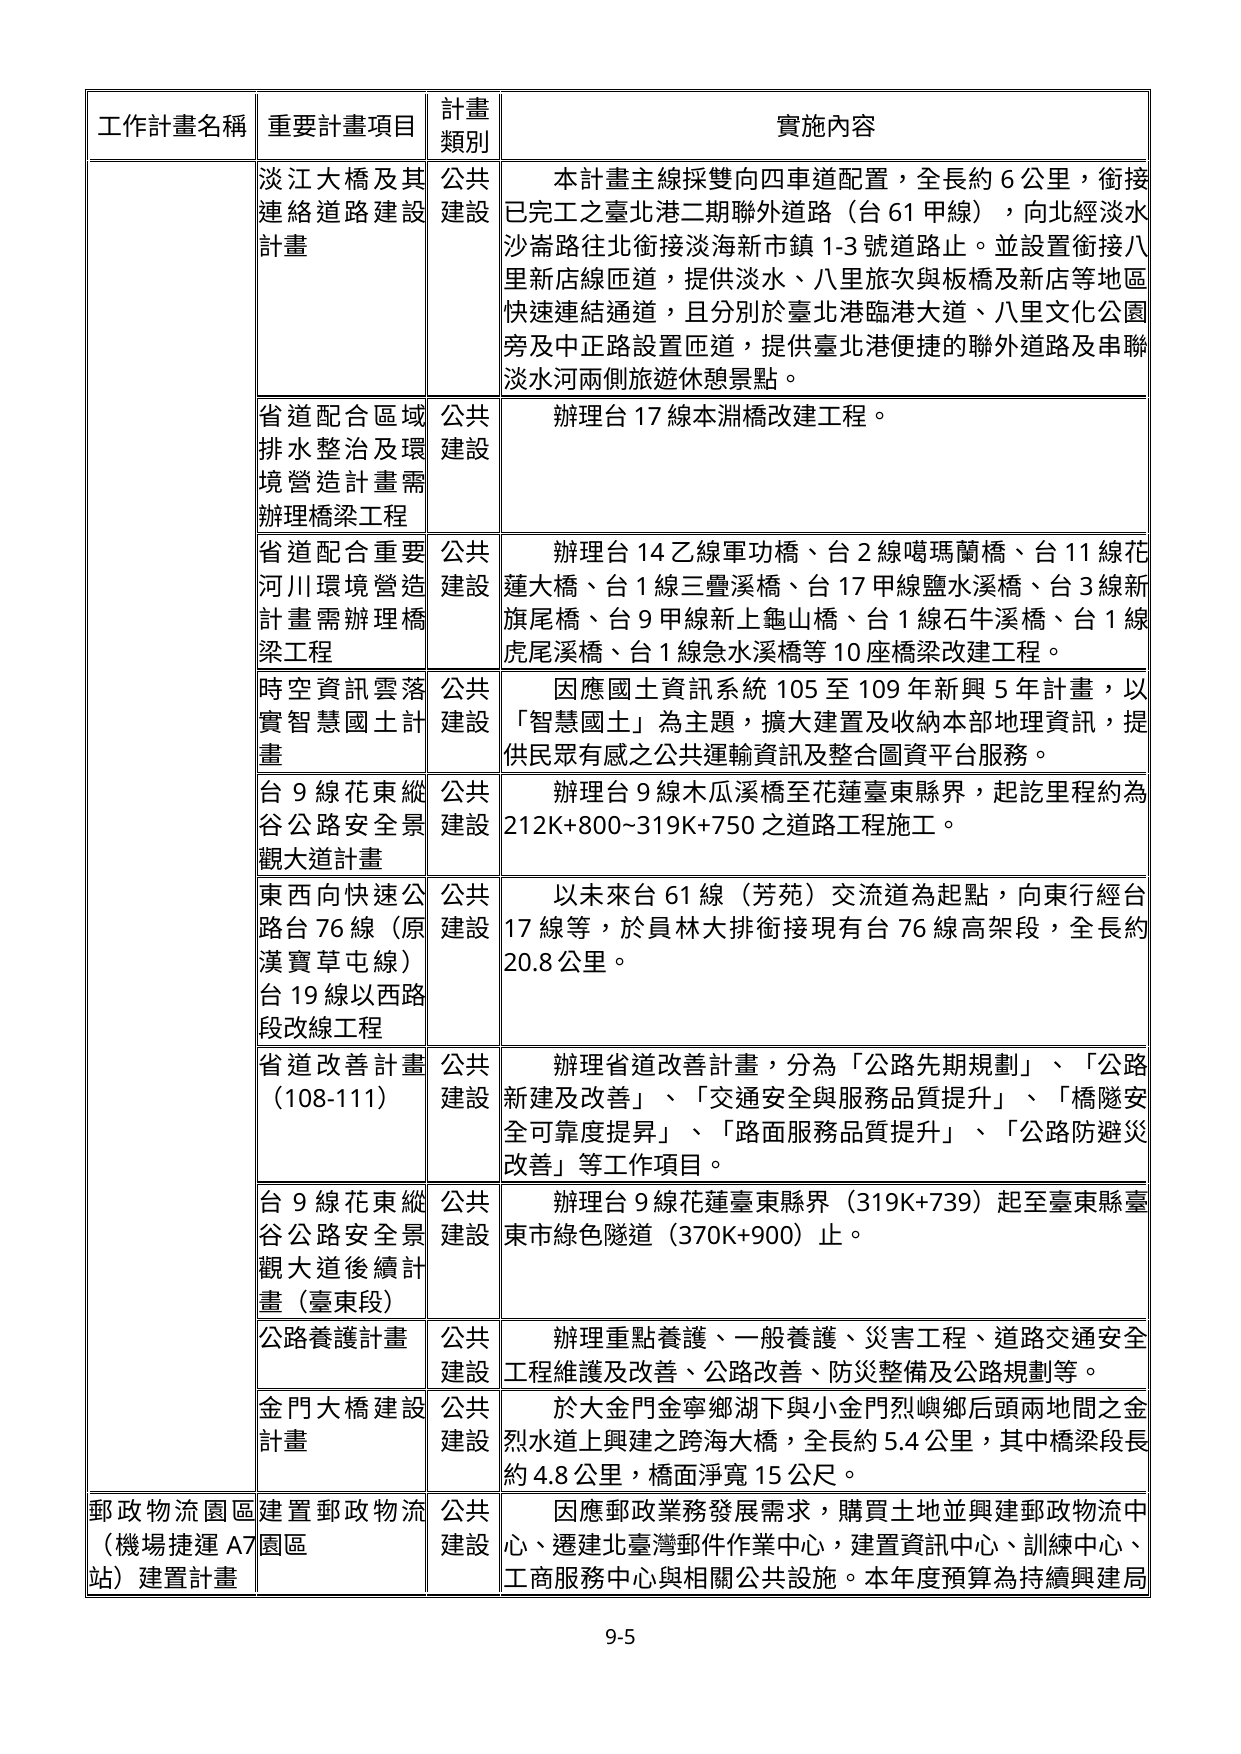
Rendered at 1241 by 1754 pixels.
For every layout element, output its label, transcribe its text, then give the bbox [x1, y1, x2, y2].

table_header 重要計畫項目 [256, 92, 427, 158]
table_cell 淡江大橋及其連絡道路建設計畫 [258, 162, 425, 395]
table_cell 公共建設 [428, 1185, 499, 1318]
table_cell 辦理台9線木瓜溪橋至花蓮臺東縣界，起訖里程約為212K+800~319K+750之道路工程施工。 [502, 771, 1148, 875]
table_cell 公共建設 [428, 1391, 499, 1491]
table_cell 辦理台14乙線軍功橋、台2線噶瑪蘭橋、台11線花蓮大橋、台1線三疊溪橋、台17甲線鹽水溪橋、台3線新旗尾橋、台9甲線新上龜山橋、台1線石牛溪橋、台1線虎尾溪橋、台1線急水溪橋等10座橋梁改建工程。 [501, 532, 1149, 668]
table_cell 公共建設 [427, 1494, 501, 1594]
table_cell 金門大橋建設計畫 [258, 1391, 425, 1491]
table_cell 建置郵政物流園區 [256, 1494, 427, 1594]
table_cell 公共建設 [428, 1321, 499, 1388]
table_cell 本計畫主線採雙向四車道配置，全長約6公里，銜接已完工之臺北港二期聯外道路（台61甲線），向北經淡水沙崙路往北銜接淡海新市鎮1-3號道路止。並設置銜接八里新店線匝道，提供淡水、八里旅次與板橋及新店等地區快速連結通道，且分別於臺北港臨港大道、八里文化公園旁及中正路設置匝道，提供臺北港便捷的聯外道路及串聯淡水河兩側旅遊休憩景點。 [502, 159, 1148, 395]
table_cell 於大金門金寧鄉湖下與小金門烈嶼鄉后頭兩地間之金烈水道上興建之跨海大橋，全長約5.4公里，其中橋梁段長約4.8公里，橋面淨寬15公尺。 [501, 1388, 1149, 1491]
table_header 實施內容 [501, 92, 1148, 158]
table_cell 台9線花東縱谷公路安全景觀大道計畫 [258, 775, 425, 875]
table_cell 東西向快速公路台76線（原漢寶草屯線）台19線以西路段改線工程 [258, 878, 425, 1044]
table_cell [88, 159, 255, 1491]
table_cell 時空資訊雲落實智慧國土計畫 [258, 672, 425, 771]
table_cell 台9線花東縱谷公路安全景觀大道後續計畫（臺東段） [258, 1185, 425, 1318]
table_cell 公共建設 [428, 775, 499, 875]
table_cell 辦理省道改善計畫，分為「公路先期規劃」、「公路新建及改善」、「交通安全與服務品質提升」、「橋隧安全可靠度提昇」、「路面服務品質提升」、「公路防避災改善」等工作項目。 [502, 1045, 1148, 1181]
table_cell 省道配合區域排水整治及環境營造計畫需辦理橋梁工程 [258, 399, 425, 532]
table_cell 公路養護計畫 [258, 1321, 425, 1388]
table_cell 公共建設 [428, 162, 499, 395]
table_header 工作計畫名稱 [88, 92, 256, 158]
table_cell 省道改善計畫（108-111） [258, 1048, 425, 1181]
table_cell 公共建設 [428, 672, 499, 771]
table_cell 辦理台9線花蓮臺東縣界（319K+739）起至臺東縣臺東市綠色隧道（370K+900）止。 [502, 1181, 1148, 1318]
table_cell 郵政物流園區（機場捷運A7站）建置計畫 [86, 1491, 256, 1594]
table_cell 辦理台17線本淵橋改建工程。 [502, 395, 1148, 532]
table_cell 公共建設 [428, 1048, 499, 1181]
table_cell 省道配合重要河川環境營造計畫需辦理橋梁工程 [258, 535, 425, 668]
table_cell 因應郵政業務發展需求，購買土地並興建郵政物流中心、遷建北臺灣郵件作業中心，建置資訊中心、訓練中心、工商服務中心與相關公共設施。本年度預算為持續興建局 [501, 1491, 1149, 1594]
table_cell 以未來台61線（芳苑）交流道為起點，向東行經台17線等，於員林大排銜接現有台76線高架段，全長約20.8公里。 [501, 875, 1149, 1044]
table_cell 因應國土資訊系統105至109年新興5年計畫，以「智慧國土」為主題，擴大建置及收納本部地理資訊，提供民眾有感之公共運輸資訊及整合圖資平台服務。 [502, 668, 1148, 771]
table_cell 公共建設 [428, 399, 499, 532]
table_cell 公共建設 [428, 535, 499, 668]
table_header 計畫類別 [427, 92, 501, 158]
table_cell 公共建設 [428, 878, 499, 1044]
table_cell 辦理重點養護、一般養護、災害工程、道路交通安全工程維護及改善、公路改善、防災整備及公路規劃等。 [501, 1318, 1149, 1388]
